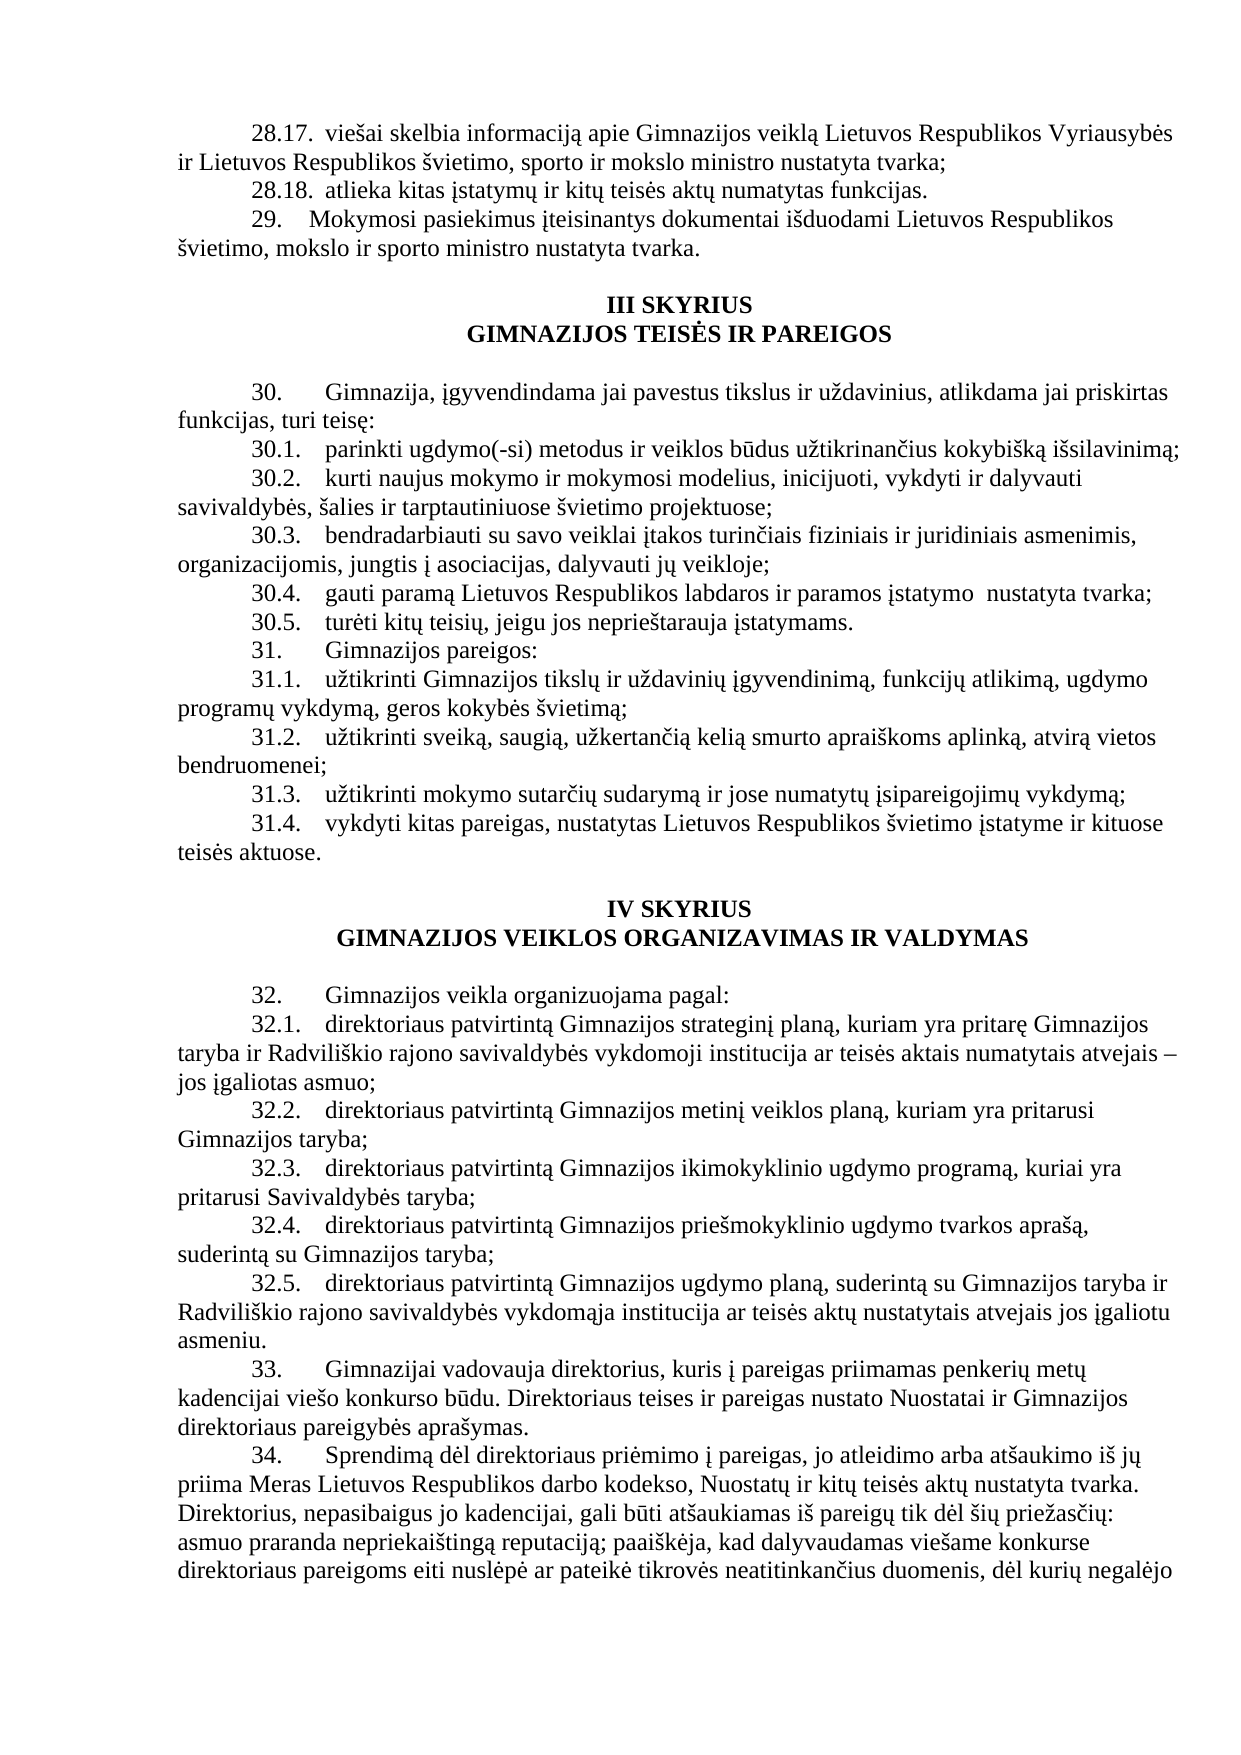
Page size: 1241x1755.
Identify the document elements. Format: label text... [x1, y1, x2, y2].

text 29. Mokymosi pasiekimus įteisinantys dokumentai išduodami Lietuvos Respublikos švietimo, mokslo ir sporto ministro nustatyta tvarka. [177, 204, 1181, 262]
text 30.2. kurti naujus mokymo ir mokymosi modelius, inicijuoti, vykdyti ir dalyvauti savivaldybės, šalies ir tarptautiniuose švietimo projektuose; [177, 463, 1181, 521]
text III SKYRIUS [177, 291, 1181, 319]
text 32.4. direktoriaus patvirtintą Gimnazijos priešmokyklinio ugdymo tvarkos aprašą, suderintą su Gimnazijos taryba; [177, 1211, 1181, 1268]
text 32. Gimnazijos veikla organizuojama pagal: [177, 981, 1181, 1009]
text 30. Gimnazija, įgyvendindama jai pavestus tikslus ir uždavinius, atlikdama jai priskirtas funkcijas, turi teisę: [177, 377, 1181, 434]
text 32.2. direktoriaus patvirtintą Gimnazijos metinį veiklos planą, kuriam yra pritarusi Gimnazijos taryba; [177, 1096, 1181, 1153]
text 31.2. užtikrinti sveiką, saugią, užkertančią kelią smurto apraiškoms aplinką, atvirą vietos bendruomenei; [177, 722, 1181, 779]
text 31.3. užtikrinti mokymo sutarčių sudarymą ir jose numatytų įsipareigojimų vykdymą; [177, 779, 1181, 808]
text 31. Gimnazijos pareigos: [177, 636, 1181, 664]
text 28.17. viešai skelbia informaciją apie Gimnazijos veiklą Lietuvos Respublikos Vyriausybės ir Lietuvos Respublikos švietimo, sporto ir mokslo ministro nustatyta tvarka; [177, 118, 1181, 176]
text 33. Gimnazijai vadovauja direktorius, kuris į pareigas priimamas penkerių metų kadencijai viešo konkurso būdu. Direktoriaus teises ir pareigas nustato Nuostatai ir Gimnazijos direktoriaus pareigybės aprašymas. [177, 1354, 1181, 1441]
text 34. Sprendimą dėl direktoriaus priėmimo į pareigas, jo atleidimo arba atšaukimo iš jų priima Meras Lietuvos Respublikos darbo kodekso, Nuostatų ir kitų teisės aktų nustatyta tvarka. Direktorius, nepasibaigus jo kadencijai, gali būti atšaukiamas iš pareigų tik dėl šių priežasčių: asmuo praranda nepriekaištingą reputaciją; paaiškėja, kad dalyvaudamas viešame konkurse direktoriaus pareigoms eiti nuslėpė ar pateikė tikrovės neatitinkančius duomenis, dėl kurių negalėjo [177, 1441, 1181, 1584]
text GIMNAZIJOS TEISĖS IR PAREIGOS [177, 319, 1181, 348]
text 30.1. parinkti ugdymo(-si) metodus ir veiklos būdus užtikrinančius kokybišką išsilavinimą; [177, 434, 1181, 463]
text 30.3. bendradarbiauti su savo veiklai įtakos turinčiais fiziniais ir juridiniais asmenimis, organizacijomis, jungtis į asociacijas, dalyvauti jų veikloje; [177, 521, 1181, 578]
text IV SKYRIUS [177, 894, 1181, 923]
text 32.3. direktoriaus patvirtintą Gimnazijos ikimokyklinio ugdymo programą, kuriai yra pritarusi Savivaldybės taryba; [177, 1153, 1181, 1211]
text 28.18. atlieka kitas įstatymų ir kitų teisės aktų numatytas funkcijas. [177, 176, 1181, 204]
text 31.1. užtikrinti Gimnazijos tikslų ir uždavinių įgyvendinimą, funkcijų atlikimą, ugdymo programų vykdymą, geros kokybės švietimą; [177, 664, 1181, 722]
text 32.1. direktoriaus patvirtintą Gimnazijos strateginį planą, kuriam yra pritarę Gimnazijos taryba ir Radviliškio rajono savivaldybės vykdomoji institucija ar teisės aktais numatytais atvejais –jos įgaliotas asmuo; [177, 1009, 1181, 1096]
text GIMNAZIJOS VEIKLOS ORGANIZAVIMAS IR VALDYMAS [177, 923, 1181, 952]
text 32.5. direktoriaus patvirtintą Gimnazijos ugdymo planą, suderintą su Gimnazijos taryba ir Radviliškio rajono savivaldybės vykdomąja institucija ar teisės aktų nustatytais atvejais jos įgaliotu asmeniu. [177, 1268, 1181, 1354]
text 30.4. gauti paramą Lietuvos Respublikos labdaros ir paramos įstatymo nustatyta tvarka; [177, 578, 1181, 607]
text 31.4. vykdyti kitas pareigas, nustatytas Lietuvos Respublikos švietimo įstatyme ir kituose teisės aktuose. [177, 808, 1181, 866]
text 30.5. turėti kitų teisių, jeigu jos neprieštarauja įstatymams. [177, 607, 1181, 636]
